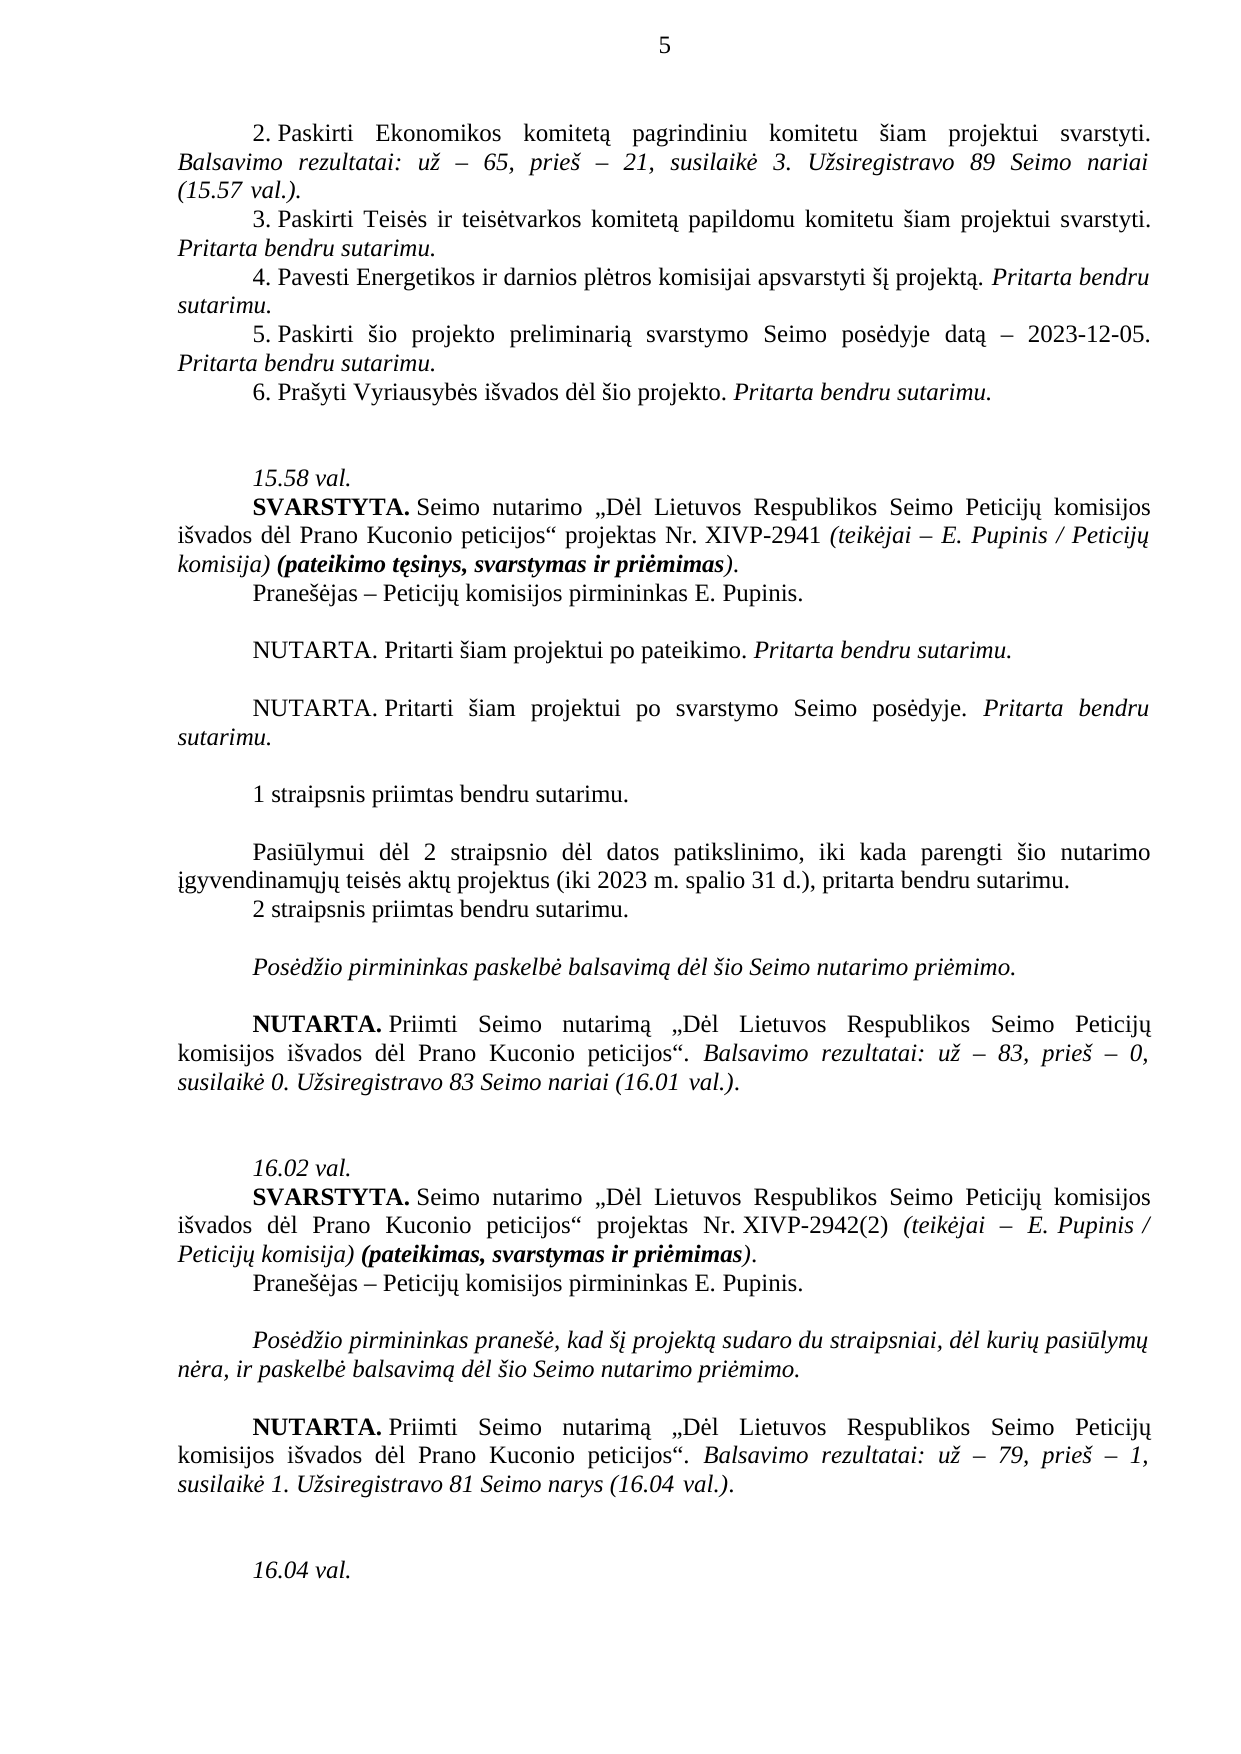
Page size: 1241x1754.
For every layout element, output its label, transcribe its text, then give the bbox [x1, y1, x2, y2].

text SVARSTYTA. Seimo nutarimo „Dėl Lietuvos Respublikos Seimo Peticijų komisijos išvados dėl Prano Kuconio peticijos“ projektas Nr. XIVP-2941 (teikėjai – E. Pupinis / Peticijų komisija) (pateikimo tęsinys, svarstymas ir priėmimas). [177, 492, 1152, 578]
text Posėdžio pirmininkas pranešė, kad šį projektą sudaro du straipsniai, dėl kurių pasiūlymų nėra, ir paskelbė balsavimą dėl šio Seimo nutarimo priėmimo. [177, 1326, 1152, 1383]
text 15.58 val. [177, 463, 1152, 492]
text Posėdžio pirmininkas paskelbė balsavimą dėl šio Seimo nutarimo priėmimo. [177, 952, 1152, 981]
text NUTARTA. Pritarti šiam projektui po pateikimo. Pritarta bendru sutarimu. [177, 636, 1152, 664]
text 3. Paskirti Teisės ir teisėtvarkos komitetą papildomu komitetu šiam projektui svarstyti. Pritarta bendru sutarimu. [177, 204, 1152, 262]
text NUTARTA. Pritarti šiam projektui po svarstymo Seimo posėdyje. Pritarta bendru sutarimu. [177, 693, 1152, 751]
text 5. Paskirti šio projekto preliminarią svarstymo Seimo posėdyje datą – 2023-12-05. Pritarta bendru sutarimu. [177, 319, 1152, 377]
text 6. Prašyti Vyriausybės išvados dėl šio projekto. Pritarta bendru sutarimu. [177, 377, 1152, 406]
text SVARSTYTA. Seimo nutarimo „Dėl Lietuvos Respublikos Seimo Peticijų komisijos išvados dėl Prano Kuconio peticijos“ projektas Nr. XIVP-2942(2) (teikėjai – E. Pupinis / Peticijų komisija) (pateikimas, svarstymas ir priėmimas). [177, 1182, 1152, 1268]
text Pranešėjas – Peticijų komisijos pirmininkas E. Pupinis. [177, 1268, 1152, 1297]
text NUTARTA. Priimti Seimo nutarimą „Dėl Lietuvos Respublikos Seimo Peticijų komisijos išvados dėl Prano Kuconio peticijos“. Balsavimo rezultatai: už – 83, prieš – 0, susilaikė 0. Užsiregistravo 83 Seimo nariai (16.01 val.). [177, 1009, 1152, 1096]
text 4. Pavesti Energetikos ir darnios plėtros komisijai apsvarstyti šį projektą. Pritarta bendru sutarimu. [177, 262, 1152, 319]
text 16.04 val. [177, 1556, 1152, 1584]
text Pasiūlymui dėl 2 straipsnio dėl datos patikslinimo, iki kada parengti šio nutarimo įgyvendinamųjų teisės aktų projektus (iki 2023 m. spalio 31 d.), pritarta bendru sutarimu. [177, 837, 1152, 894]
text NUTARTA. Priimti Seimo nutarimą „Dėl Lietuvos Respublikos Seimo Peticijų komisijos išvados dėl Prano Kuconio peticijos“. Balsavimo rezultatai: už – 79, prieš – 1, susilaikė 1. Užsiregistravo 81 Seimo narys (16.04 val.). [177, 1412, 1152, 1498]
text 2. Paskirti Ekonomikos komitetą pagrindiniu komitetu šiam projektui svarstyti. Balsavimo rezultatai: už – 65, prieš – 21, susilaikė 3. Užsiregistravo 89 Seimo nariai (15.57 val.). [177, 118, 1152, 204]
text 2 straipsnis priimtas bendru sutarimu. [177, 894, 1152, 923]
text 1 straipsnis priimtas bendru sutarimu. [177, 779, 1152, 808]
text 16.02 val. [177, 1153, 1152, 1182]
text Pranešėjas – Peticijų komisijos pirmininkas E. Pupinis. [177, 578, 1152, 607]
